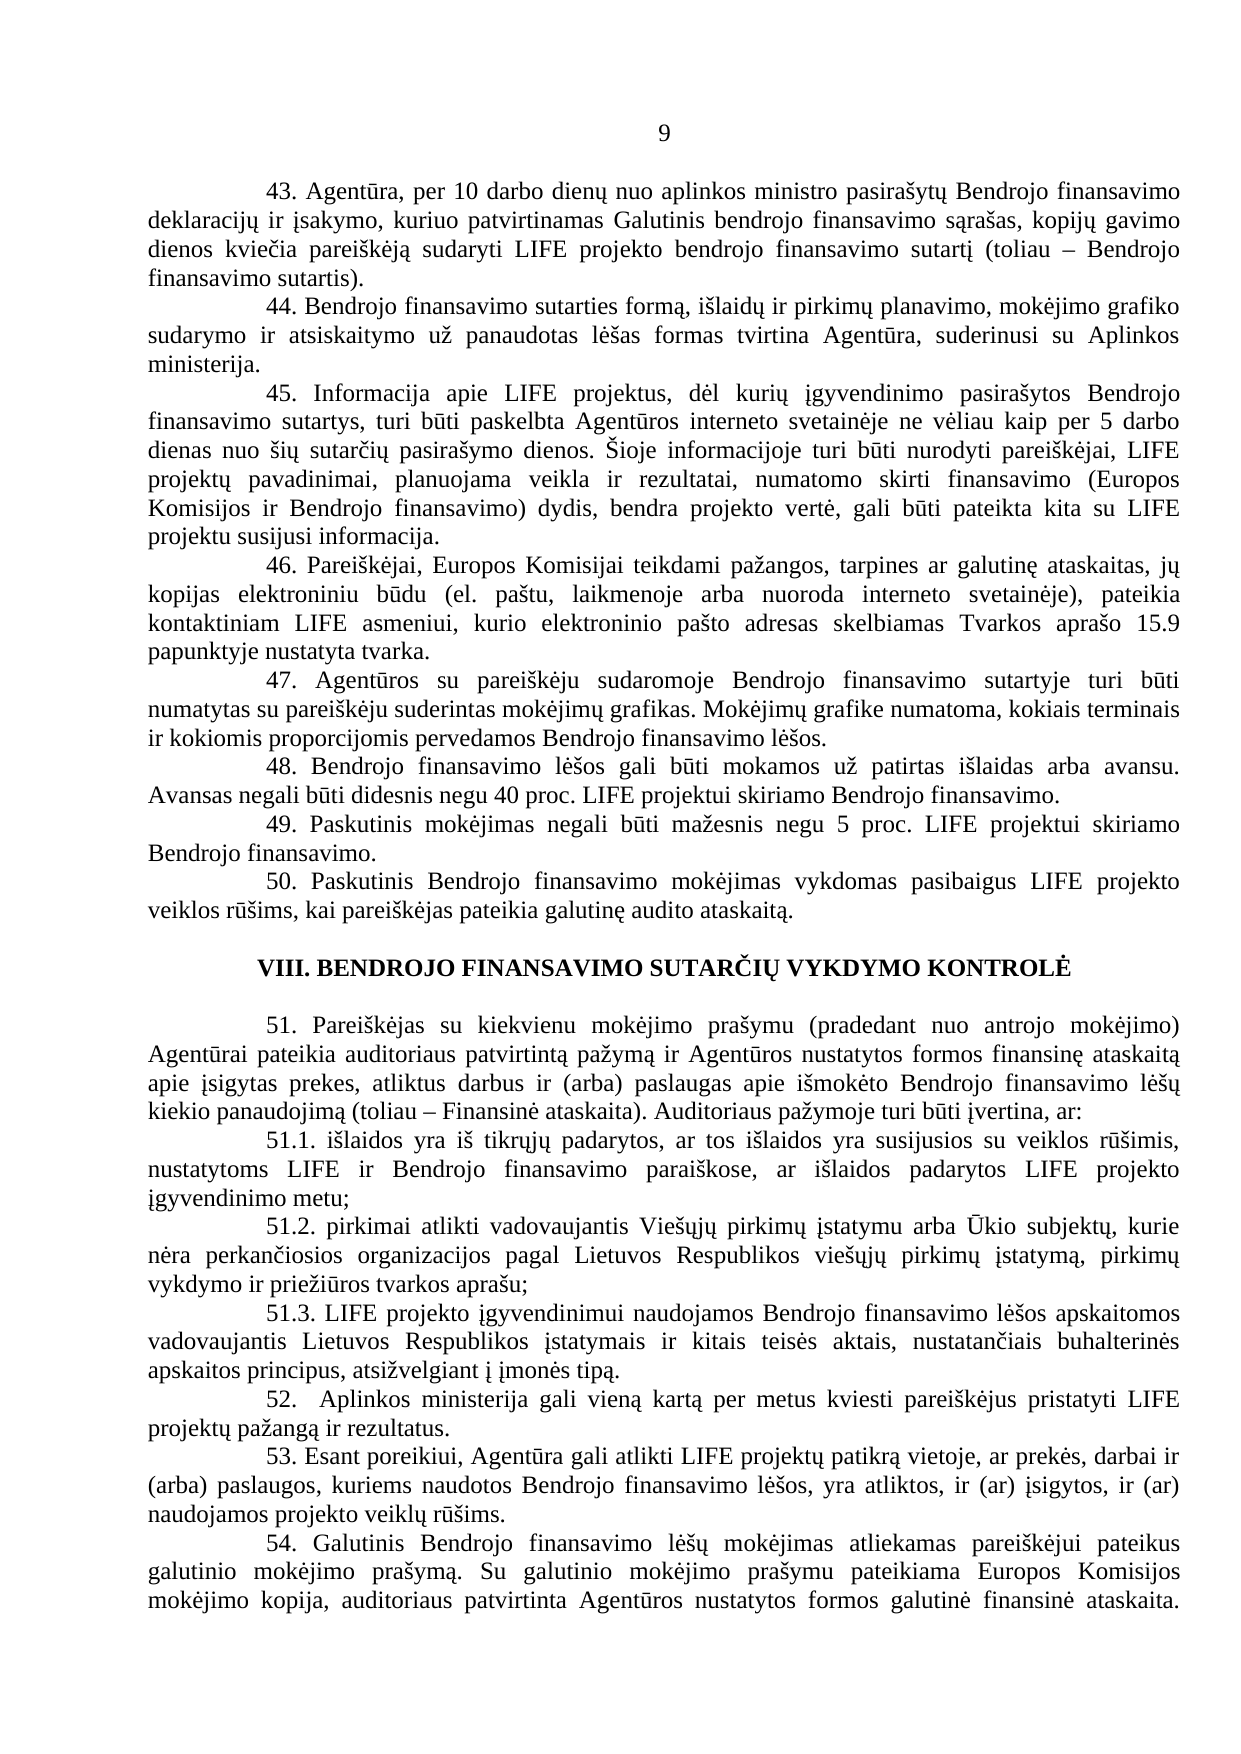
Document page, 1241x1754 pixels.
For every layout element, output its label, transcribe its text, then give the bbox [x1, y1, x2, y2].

text 49. Paskutinis mokėjimas negali būti mažesnis negu 5 proc. LIFE projektui skiriamo Bendrojo finansavimo. [148, 809, 1181, 866]
text 54. Galutinis Bendrojo finansavimo lėšų mokėjimas atliekamas pareiškėjui pateikus galutinio mokėjimo prašymą. Su galutinio mokėjimo prašymu pateikiama Europos Komisijos mokėjimo kopija, auditoriaus patvirtinta Agentūros nustatytos formos galutinė finansinė ataskaita. [148, 1528, 1181, 1614]
text 48. Bendrojo finansavimo lėšos gali būti mokamos už patirtas išlaidas arba avansu. Avansas negali būti didesnis negu 40 proc. LIFE projektui skiriamo Bendrojo finansavimo. [148, 751, 1181, 809]
text 45. Informacija apie LIFE projektus, dėl kurių įgyvendinimo pasirašytos Bendrojo finansavimo sutartys, turi būti paskelbta Agentūros interneto svetainėje ne vėliau kaip per 5 darbo dienas nuo šių sutarčių pasirašymo dienos. Šioje informacijoje turi būti nurodyti pareiškėjai, LIFE projektų pavadinimai, planuojama veikla ir rezultatai, numatomo skirti finansavimo (Europos Komisijos ir Bendrojo finansavimo) dydis, bendra projekto vertė, gali būti pateikta kita su LIFE projektu susijusi informacija. [148, 378, 1181, 550]
text 51. Pareiškėjas su kiekvienu mokėjimo prašymu (pradedant nuo antrojo mokėjimo) Agentūrai pateikia auditoriaus patvirtintą pažymą ir Agentūros nustatytos formos finansinę ataskaitą apie įsigytas prekes, atliktus darbus ir (arba) paslaugas apie išmokėto Bendrojo finansavimo lėšų kiekio panaudojimą (toliau – Finansinė ataskaita). Auditoriaus pažymoje turi būti įvertina, ar: [148, 1010, 1181, 1125]
text 47. Agentūros su pareiškėju sudaromoje Bendrojo finansavimo sutartyje turi būti numatytas su pareiškėju suderintas mokėjimų grafikas. Mokėjimų grafike numatoma, kokiais terminais ir kokiomis proporcijomis pervedamos Bendrojo finansavimo lėšos. [148, 665, 1181, 751]
text 51.2. pirkimai atlikti vadovaujantis Viešųjų pirkimų įstatymu arba Ūkio subjektų, kurie nėra perkančiosios organizacijos pagal Lietuvos Respublikos viešųjų pirkimų įstatymą, pirkimų vykdymo ir priežiūros tvarkos aprašu; [148, 1211, 1181, 1298]
text 50. Paskutinis Bendrojo finansavimo mokėjimas vykdomas pasibaigus LIFE projekto veiklos rūšims, kai pareiškėjas pateikia galutinę audito ataskaitą. [148, 866, 1181, 924]
text 44. Bendrojo finansavimo sutarties formą, išlaidų ir pirkimų planavimo, mokėjimo grafiko sudarymo ir atsiskaitymo už panaudotas lėšas formas tvirtina Agentūra, suderinusi su Aplinkos ministerija. [148, 291, 1181, 378]
text 52. Aplinkos ministerija gali vieną kartą per metus kviesti pareiškėjus pristatyti LIFE projektų pažangą ir rezultatus. [148, 1384, 1181, 1441]
text 51.1. išlaidos yra iš tikrųjų padarytos, ar tos išlaidos yra susijusios su veiklos rūšimis, nustatytoms LIFE ir Bendrojo finansavimo paraiškose, ar išlaidos padarytos LIFE projekto įgyvendinimo metu; [148, 1125, 1181, 1211]
text 53. Esant poreikiui, Agentūra gali atlikti LIFE projektų patikrą vietoje, ar prekės, darbai ir (arba) paslaugos, kuriems naudotos Bendrojo finansavimo lėšos, yra atliktos, ir (ar) įsigytos, ir (ar) naudojamos projekto veiklų rūšims. [148, 1441, 1181, 1528]
text 43. Agentūra, per 10 darbo dienų nuo aplinkos ministro pasirašytų Bendrojo finansavimo deklaracijų ir įsakymo, kuriuo patvirtinamas Galutinis bendrojo finansavimo sąrašas, kopijų gavimo dienos kviečia pareiškėją sudaryti LIFE projekto bendrojo finansavimo sutartį (toliau – Bendrojo finansavimo sutartis). [148, 176, 1181, 291]
text VIII. Bendrojo finansavimo SUTARČIŲ VYKDYMO KONTROLĖ [148, 953, 1181, 981]
text 46. Pareiškėjai, Europos Komisijai teikdami pažangos, tarpines ar galutinę ataskaitas, jų kopijas elektroniniu būdu (el. paštu, laikmenoje arba nuoroda interneto svetainėje), pateikia kontaktiniam LIFE asmeniui, kurio elektroninio pašto adresas skelbiamas Tvarkos aprašo 15.9 papunktyje nustatyta tvarka. [148, 550, 1181, 665]
text 51.3. LIFE projekto įgyvendinimui naudojamos Bendrojo finansavimo lėšos apskaitomos vadovaujantis Lietuvos Respublikos įstatymais ir kitais teisės aktais, nustatančiais buhalterinės apskaitos principus, atsižvelgiant į įmonės tipą. [148, 1298, 1181, 1384]
